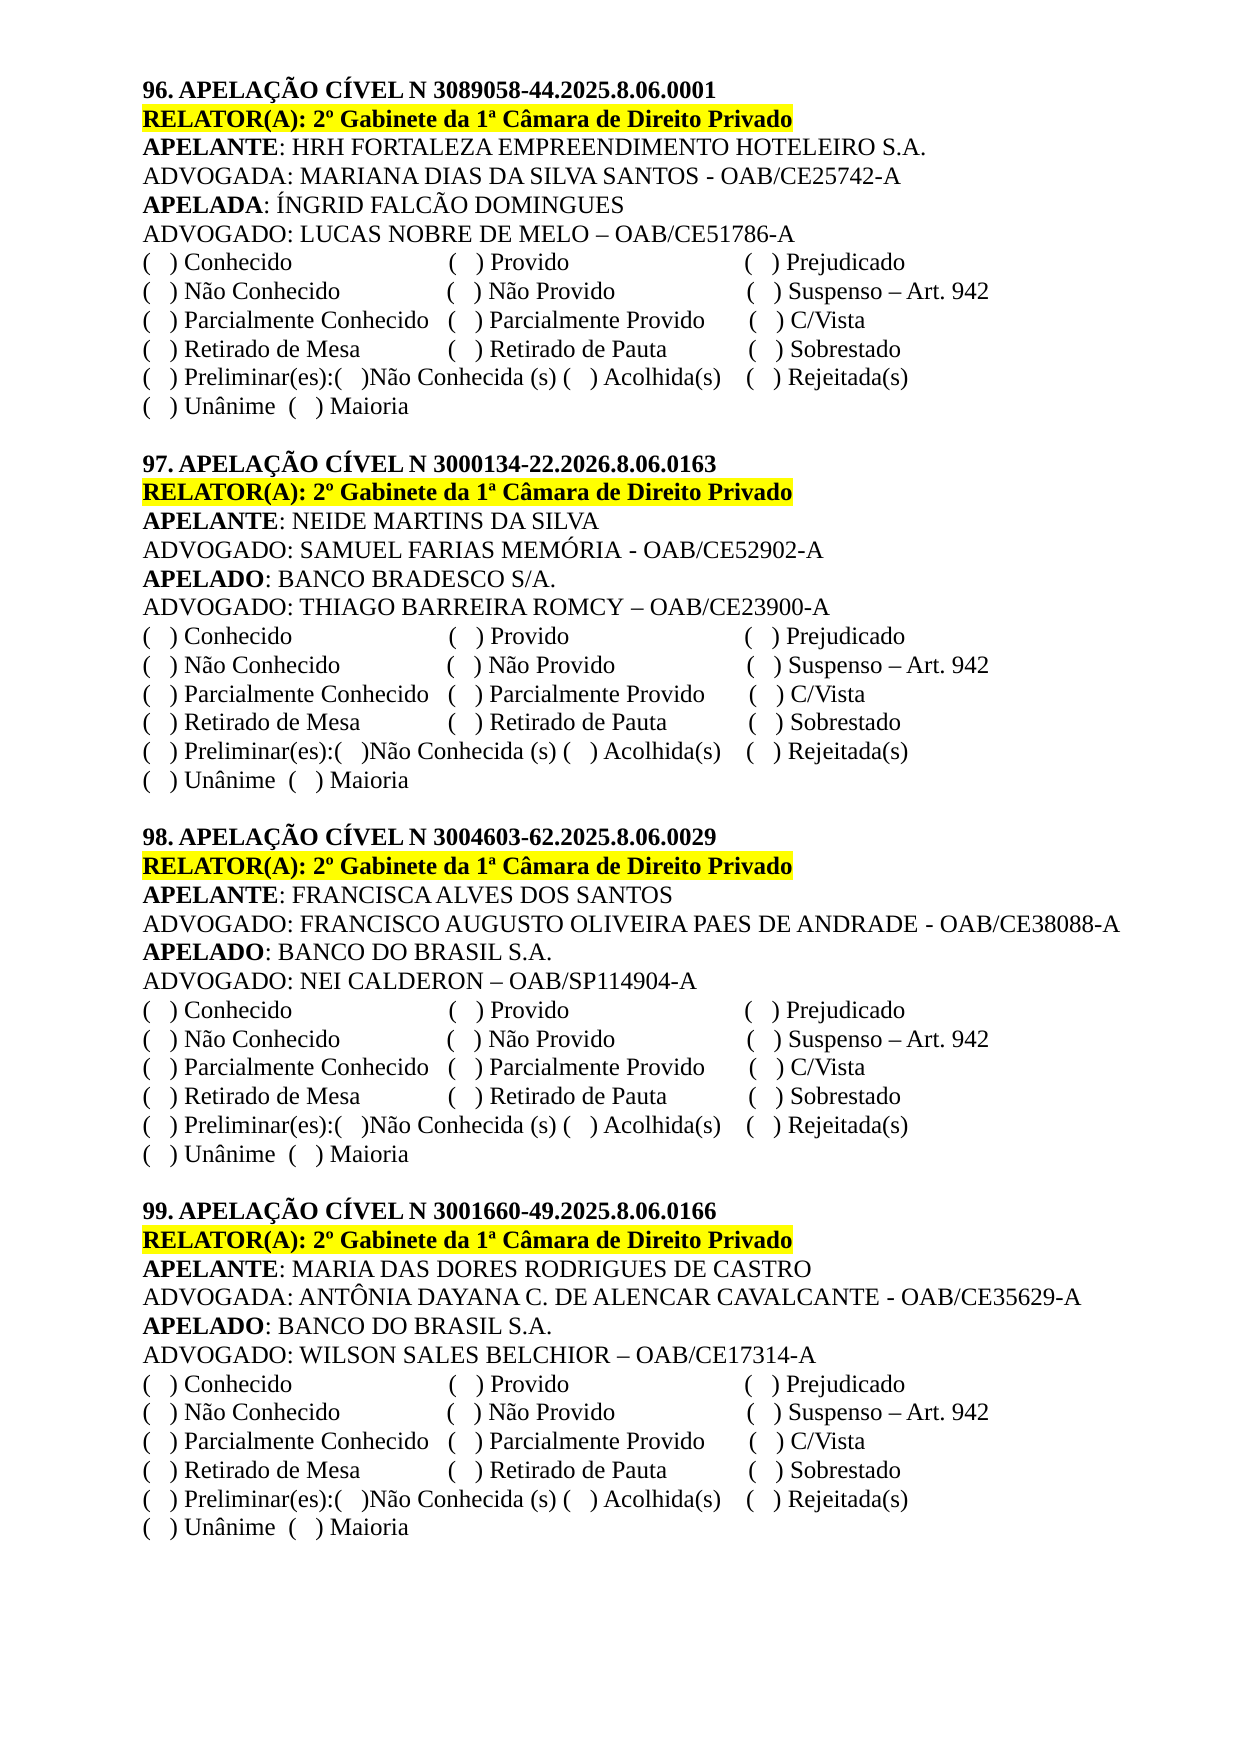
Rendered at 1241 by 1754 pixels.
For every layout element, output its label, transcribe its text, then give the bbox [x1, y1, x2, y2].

text ( ) Unânime ( ) Maioria 98. APELAÇÃO CÍVEL N 3004603-62.2025.8.06.0029 RELATOR(A): 2º Gabinete da 1ª Câmara de Direito Privado APELANTE: FRANCISCA ALVES DOS SANTOS ADVOGADO: FRANCISCO AUGUSTO OLIVEIRA PAES DE ANDRADE - OAB/CE38088-A APELADO: BANCO DO BRASIL S.A. ADVOGADO: NEI CALDERON – OAB/SP114904-A [142, 765, 1141, 995]
text ( ) Preliminar(es):( )Não Conhecida (s) ( ) Acolhida(s) ( ) Rejeitada(s) [142, 362, 1158, 391]
text ( ) Não Conhecido ( ) Não Provido ( ) Suspenso – Art. 942 [142, 1024, 1158, 1052]
text 96. APELAÇÃO CÍVEL N 3089058-44.2025.8.06.0001 RELATOR(A): 2º Gabinete da 1ª Câmara de Direito Privado APELANTE: HRH FORTALEZA EMPREENDIMENTO HOTELEIRO S.A. ADVOGADA: MARIANA DIAS DA SILVA SANTOS - OAB/CE25742-A APELADA: ÍNGRID FALCÃO DOMINGUES ADVOGADO: LUCAS NOBRE DE MELO – OAB/CE51786-A [142, 75, 1141, 247]
text ( ) Preliminar(es):( )Não Conhecida (s) ( ) Acolhida(s) ( ) Rejeitada(s) [142, 1110, 1158, 1139]
text ( ) Não Conhecido ( ) Não Provido ( ) Suspenso – Art. 942 [142, 1397, 1158, 1426]
text ( ) Parcialmente Conhecido ( ) Parcialmente Provido ( ) C/Vista [142, 1426, 1158, 1455]
text ( ) Parcialmente Conhecido ( ) Parcialmente Provido ( ) C/Vista [142, 1052, 1158, 1081]
text ( ) Conhecido ( ) Provido ( ) Prejudicado [142, 621, 1141, 650]
text ( ) Unânime ( ) Maioria [142, 1512, 1141, 1599]
text ( ) Retirado de Mesa ( ) Retirado de Pauta ( ) Sobrestado [142, 334, 1158, 362]
text ( ) Não Conhecido ( ) Não Provido ( ) Suspenso – Art. 942 [142, 276, 1158, 305]
text ( ) Não Conhecido ( ) Não Provido ( ) Suspenso – Art. 942 [142, 650, 1158, 679]
text ( ) Unânime ( ) Maioria 97. APELAÇÃO CÍVEL N 3000134-22.2026.8.06.0163 RELATOR(A): 2º Gabinete da 1ª Câmara de Direito Privado APELANTE: NEIDE MARTINS DA SILVA ADVOGADO: SAMUEL FARIAS MEMÓRIA - OAB/CE52902-A APELADO: BANCO BRADESCO S/A. ADVOGADO: THIAGO BARREIRA ROMCY – OAB/CE23900-A [142, 391, 1141, 621]
text ( ) Conhecido ( ) Provido ( ) Prejudicado [142, 1369, 1141, 1397]
text ( ) Parcialmente Conhecido ( ) Parcialmente Provido ( ) C/Vista [142, 679, 1158, 707]
text ( ) Retirado de Mesa ( ) Retirado de Pauta ( ) Sobrestado [142, 707, 1158, 736]
text ( ) Parcialmente Conhecido ( ) Parcialmente Provido ( ) C/Vista [142, 305, 1158, 334]
text ( ) Unânime ( ) Maioria 99. APELAÇÃO CÍVEL N 3001660-49.2025.8.06.0166 RELATOR(A): 2º Gabinete da 1ª Câmara de Direito Privado APELANTE: MARIA DAS DORES RODRIGUES DE CASTRO ADVOGADA: ANTÔNIA DAYANA C. DE ALENCAR CAVALCANTE - OAB/CE35629-A APELADO: BANCO DO BRASIL S.A. ADVOGADO: WILSON SALES BELCHIOR – OAB/CE17314-A [142, 1139, 1141, 1369]
text ( ) Retirado de Mesa ( ) Retirado de Pauta ( ) Sobrestado [142, 1455, 1158, 1484]
text ( ) Retirado de Mesa ( ) Retirado de Pauta ( ) Sobrestado [142, 1081, 1158, 1110]
text ( ) Preliminar(es):( )Não Conhecida (s) ( ) Acolhida(s) ( ) Rejeitada(s) [142, 736, 1158, 765]
text ( ) Conhecido ( ) Provido ( ) Prejudicado [142, 995, 1141, 1024]
text ( ) Preliminar(es):( )Não Conhecida (s) ( ) Acolhida(s) ( ) Rejeitada(s) [142, 1484, 1158, 1512]
text ( ) Conhecido ( ) Provido ( ) Prejudicado [142, 247, 1141, 276]
